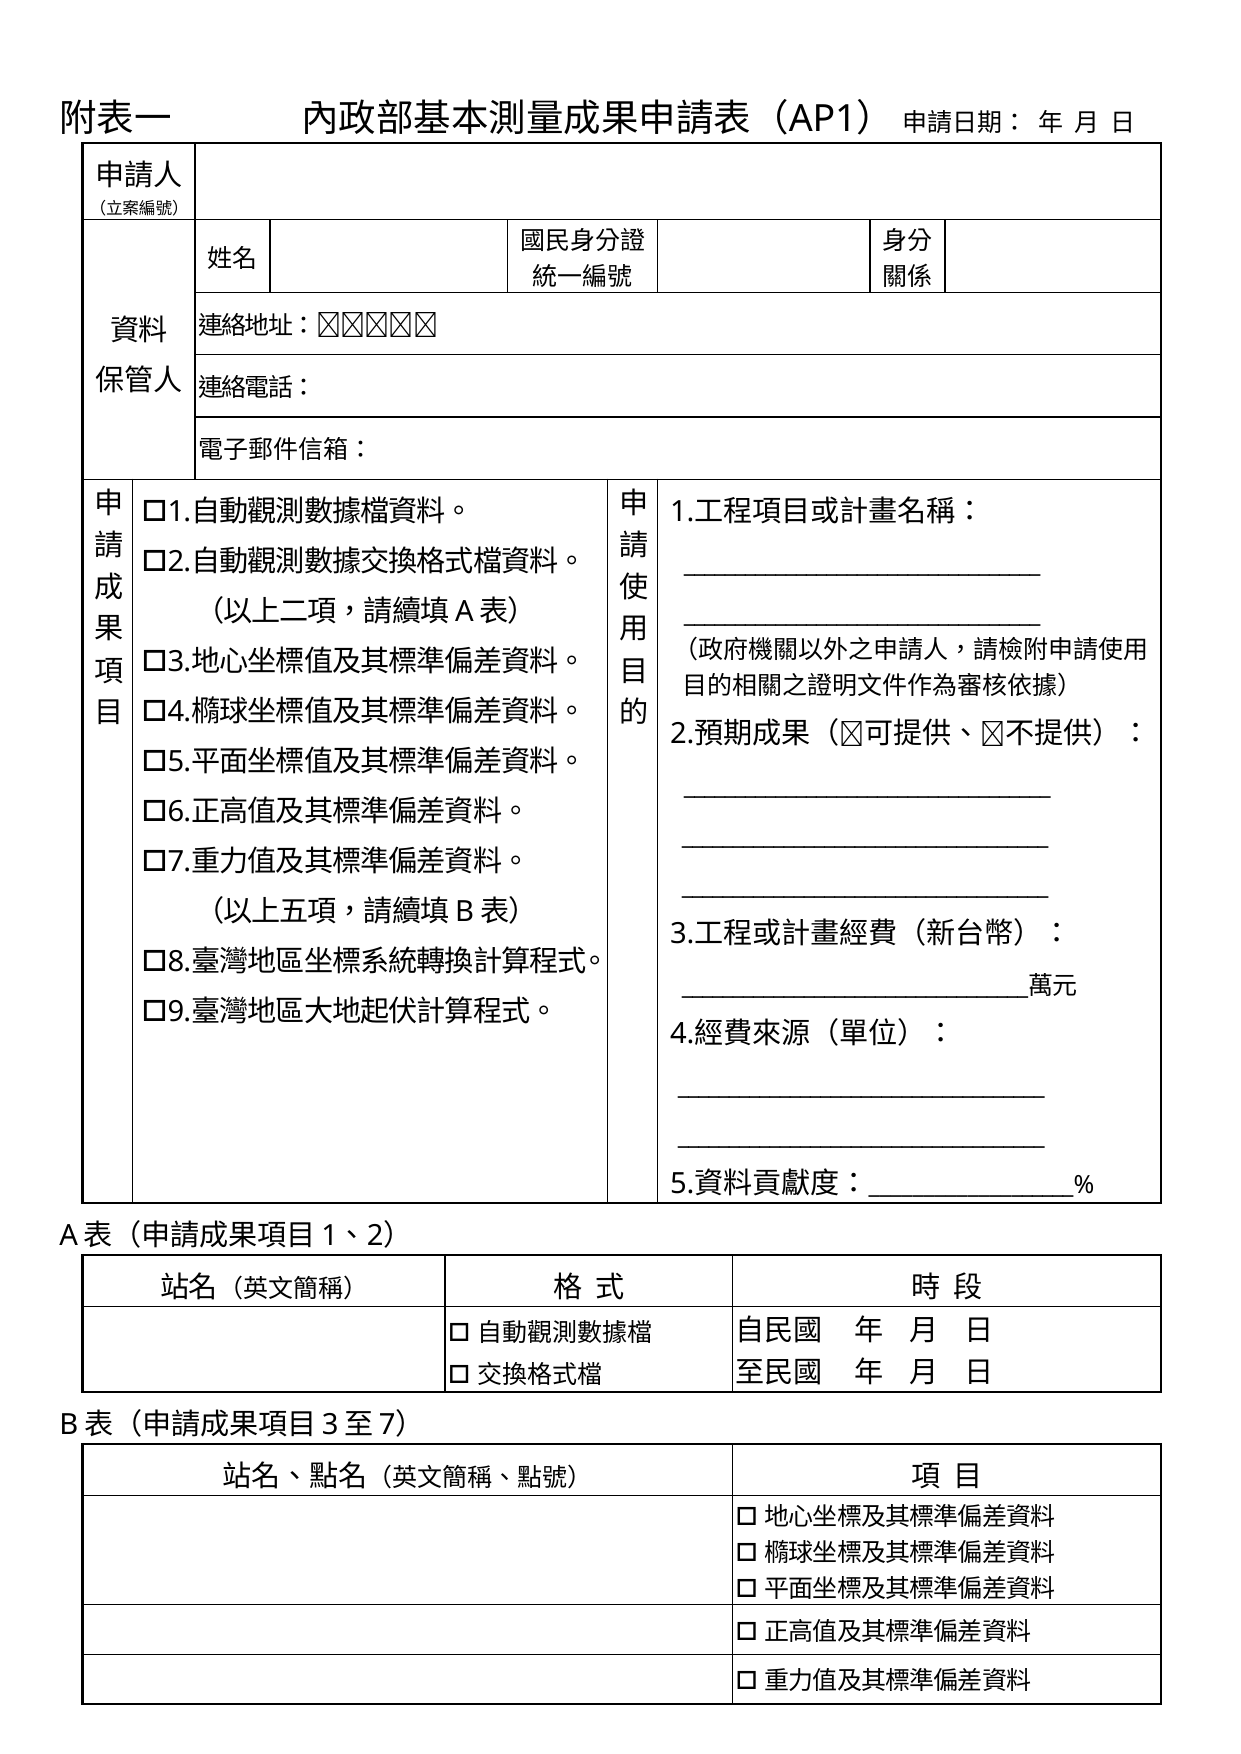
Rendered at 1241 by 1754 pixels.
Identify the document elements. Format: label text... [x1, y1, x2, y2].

table_cell 連絡地址： [196, 293, 1160, 354]
table_cell 身分關係 [871, 220, 944, 292]
table_header 站名（英文簡稱） [84, 1256, 444, 1306]
table_cell 1.工程項目或計畫名稱： ___________________________________ ___________________________________ （政府機關以外之申請人，請檢附申請使用目的相關之證明文件作為審核依據） 2.預期成果（可提供、不提供）： ____________________________________ ____________________________________ ____________________________________ 3.工程或計畫經費（新台幣）： __________________________________萬元 4.經費來源（單位）： ____________________________________ ____________________________________ 5.資料貢獻度：___________________% [658, 480, 1160, 1202]
table_cell [84, 1307, 444, 1391]
table_cell 資料 保管人 [84, 220, 194, 478]
table_cell [84, 1496, 732, 1604]
table_cell  地心坐標及其標準偏差資料  橢球坐標及其標準偏差資料  平面坐標及其標準偏差資料 [733, 1496, 1160, 1604]
table_header 站名、點名（英文簡稱、點號） [84, 1445, 732, 1495]
table_cell [271, 220, 507, 292]
table_header 格 式 [446, 1256, 732, 1306]
table_cell [84, 1655, 732, 1703]
text A表（申請成果項目1、2） [59, 1204, 1127, 1254]
table_cell [946, 220, 1160, 292]
table_header 時 段 [733, 1256, 1160, 1306]
table_header 項 目 [733, 1445, 1160, 1495]
table_cell [658, 220, 869, 292]
table_cell 1.自動觀測數據檔資料。 2.自動觀測數據交換格式檔資料。 （以上二項，請續填A表） 3.地心坐標值及其標準偏差資料。 4.橢球坐標值及其標準偏差資料。 5.平面坐標值及其標準偏差資料。 6.正高值及其標準偏差資料。 7.重力值及其標準偏差資料。 （以上五項，請續填B表） 8.臺灣地區坐標系統轉換計算程式。 9.臺灣地區大地起伏計算程式。 [133, 480, 607, 1202]
table_cell 自民國 年 月 日 至民國 年 月 日 [733, 1307, 1160, 1391]
table_header 申請人 （立案編號） [84, 144, 194, 219]
table_header [196, 144, 1160, 219]
table_cell 申請使用目的 [608, 480, 657, 1202]
text B表（申請成果項目3至7） [59, 1393, 1127, 1443]
table_cell 電子郵件信箱： [196, 418, 1160, 478]
table_cell  自動觀測數據檔  交換格式檔 [446, 1307, 732, 1391]
table_cell 姓名 [196, 220, 269, 292]
table_cell 連絡電話： [196, 355, 1160, 416]
text 附表一 內政部基本測量成果申請表（AP1） 申請日期： 年 月 日 [59, 87, 1159, 142]
table_cell 申 請 成 果 項 目 [84, 480, 132, 1202]
table_cell  正高值及其標準偏差資料 [733, 1605, 1160, 1654]
table_cell 國民身分證 統一編號 [508, 220, 657, 292]
table_cell [84, 1605, 732, 1654]
table_cell  重力值及其標準偏差資料 [733, 1655, 1160, 1703]
